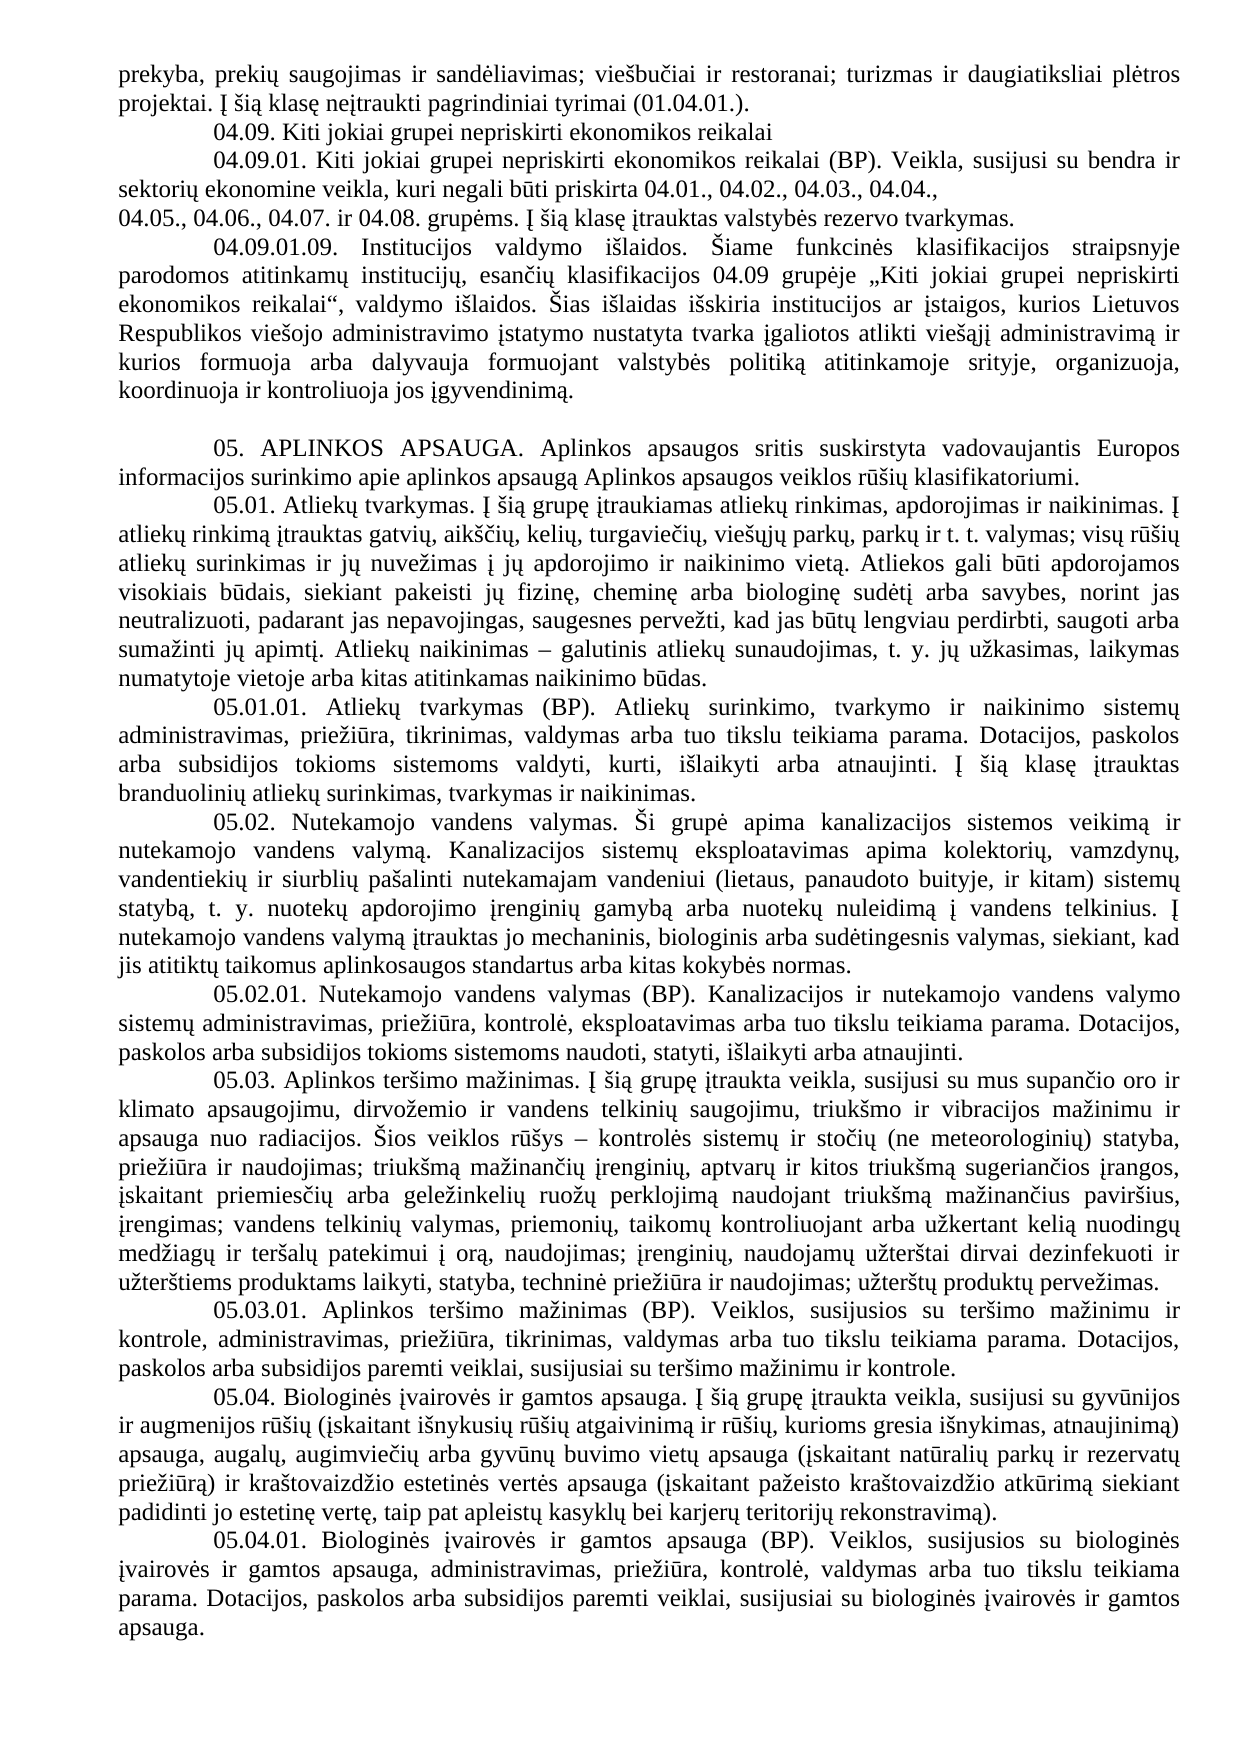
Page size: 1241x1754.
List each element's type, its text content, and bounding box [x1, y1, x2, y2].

text 05.01.01. Atliekų tvarkymas (BP). Atliekų surinkimo, tvarkymo ir naikinimo sistemų administravimas, priežiūra, tikrinimas, valdymas arba tuo tikslu teikiama parama. Dotacijos, paskolos arba subsidijos tokioms sistemoms valdyti, kurti, išlaikyti arba atnaujinti. Į šią klasę įtrauktas branduolinių atliekų surinkimas, tvarkymas ir naikinimas. [118, 692, 1181, 807]
text 05.03. Aplinkos teršimo mažinimas. Į šią grupę įtraukta veikla, susijusi su mus supančio oro ir klimato apsaugojimu, dirvožemio ir vandens telkinių saugojimu, triukšmo ir vibracijos mažinimu ir apsauga nuo radiacijos. Šios veiklos rūšys – kontrolės sistemų ir stočių (ne meteorologinių) statyba, priežiūra ir naudojimas; triukšmą mažinančių įrenginių, aptvarų ir kitos triukšmą sugeriančios įrangos, įskaitant priemiesčių arba geležinkelių ruožų perklojimą naudojant triukšmą mažinančius paviršius, įrengimas; vandens telkinių valymas, priemonių, taikomų kontroliuojant arba užkertant kelią nuodingų medžiagų ir teršalų patekimui į orą, naudojimas; įrenginių, naudojamų užterštai dirvai dezinfekuoti ir užterštiems produktams laikyti, statyba, techninė priežiūra ir naudojimas; užterštų produktų pervežimas. [118, 1065, 1181, 1295]
text 05.03.01. Aplinkos teršimo mažinimas (BP). Veiklos, susijusios su teršimo mažinimu ir kontrole, administravimas, priežiūra, tikrinimas, valdymas arba tuo tikslu teikiama parama. Dotacijos, paskolos arba subsidijos paremti veiklai, susijusiai su teršimo mažinimu ir kontrole. [118, 1295, 1181, 1382]
text prekyba, prekių saugojimas ir sandėliavimas; viešbučiai ir restoranai; turizmas ir daugiatiksliai plėtros projektai. Į šią klasę neįtraukti pagrindiniai tyrimai (01.04.01.). [118, 59, 1181, 117]
text 05. APLINKOS APSAUGA. Aplinkos apsaugos sritis suskirstyta vadovaujantis Europos informacijos surinkimo apie aplinkos apsaugą Aplinkos apsaugos veiklos rūšių klasifikatoriumi. [118, 433, 1181, 490]
text 05.04. Biologinės įvairovės ir gamtos apsauga. Į šią grupę įtraukta veikla, susijusi su gyvūnijos ir augmenijos rūšių (įskaitant išnykusių rūšių atgaivinimą ir rūšių, kurioms gresia išnykimas, atnaujinimą) apsauga, augalų, augimviečių arba gyvūnų buvimo vietų apsauga (įskaitant natūralių parkų ir rezervatų priežiūrą) ir kraštovaizdžio estetinės vertės apsauga (įskaitant pažeisto kraštovaizdžio atkūrimą siekiant padidinti jo estetinę vertę, taip pat apleistų kasyklų bei karjerų teritorijų rekonstravimą). [118, 1382, 1181, 1525]
text 04.09.01.09. Institucijos valdymo išlaidos. Šiame funkcinės klasifikacijos straipsnyje parodomos atitinkamų institucijų, esančių klasifikacijos 04.09 grupėje „Kiti jokiai grupei nepriskirti ekonomikos reikalai“, valdymo išlaidos. Šias išlaidas išskiria institucijos ar įstaigos, kurios Lietuvos Respublikos viešojo administravimo įstatymo nustatyta tvarka įgaliotos atlikti viešąjį administravimą ir kurios formuoja arba dalyvauja formuojant valstybės politiką atitinkamoje srityje, organizuoja, koordinuoja ir kontroliuoja jos įgyvendinimą. [118, 232, 1181, 404]
text 04.05., 04.06., 04.07. ir 04.08. grupėms. Į šią klasę įtrauktas valstybės rezervo tvarkymas. [118, 203, 1181, 232]
text 05.04.01. Biologinės įvairovės ir gamtos apsauga (BP). Veiklos, susijusios su biologinės įvairovės ir gamtos apsauga, administravimas, priežiūra, kontrolė, valdymas arba tuo tikslu teikiama parama. Dotacijos, paskolos arba subsidijos paremti veiklai, susijusiai su biologinės įvairovės ir gamtos apsauga. [118, 1525, 1181, 1640]
text 05.01. Atliekų tvarkymas. Į šią grupę įtraukiamas atliekų rinkimas, apdorojimas ir naikinimas. Į atliekų rinkimą įtrauktas gatvių, aikščių, kelių, turgaviečių, viešųjų parkų, parkų ir t. t. valymas; visų rūšių atliekų surinkimas ir jų nuvežimas į jų apdorojimo ir naikinimo vietą. Atliekos gali būti apdorojamos visokiais būdais, siekiant pakeisti jų fizinę, cheminę arba biologinę sudėtį arba savybes, norint jas neutralizuoti, padarant jas nepavojingas, saugesnes pervežti, kad jas būtų lengviau perdirbti, saugoti arba sumažinti jų apimtį. Atliekų naikinimas – galutinis atliekų sunaudojimas, t. y. jų užkasimas, laikymas numatytoje vietoje arba kitas atitinkamas naikinimo būdas. [118, 490, 1181, 692]
text 04.09.01. Kiti jokiai grupei nepriskirti ekonomikos reikalai (BP). Veikla, susijusi su bendra ir sektorių ekonomine veikla, kuri negali būti priskirta 04.01., 04.02., 04.03., 04.04., [118, 145, 1181, 203]
text 05.02. Nutekamojo vandens valymas. Ši grupė apima kanalizacijos sistemos veikimą ir nutekamojo vandens valymą. Kanalizacijos sistemų eksploatavimas apima kolektorių, vamzdynų, vandentiekių ir siurblių pašalinti nutekamajam vandeniui (lietaus, panaudoto buityje, ir kitam) sistemų statybą, t. y. nuotekų apdorojimo įrenginių gamybą arba nuotekų nuleidimą į vandens telkinius. Į nutekamojo vandens valymą įtrauktas jo mechaninis, biologinis arba sudėtingesnis valymas, siekiant, kad jis atitiktų taikomus aplinkosaugos standartus arba kitas kokybės normas. [118, 807, 1181, 979]
text 05.02.01. Nutekamojo vandens valymas (BP). Kanalizacijos ir nutekamojo vandens valymo sistemų administravimas, priežiūra, kontrolė, eksploatavimas arba tuo tikslu teikiama parama. Dotacijos, paskolos arba subsidijos tokioms sistemoms naudoti, statyti, išlaikyti arba atnaujinti. [118, 979, 1181, 1065]
text 04.09. Kiti jokiai grupei nepriskirti ekonomikos reikalai [118, 117, 1181, 145]
